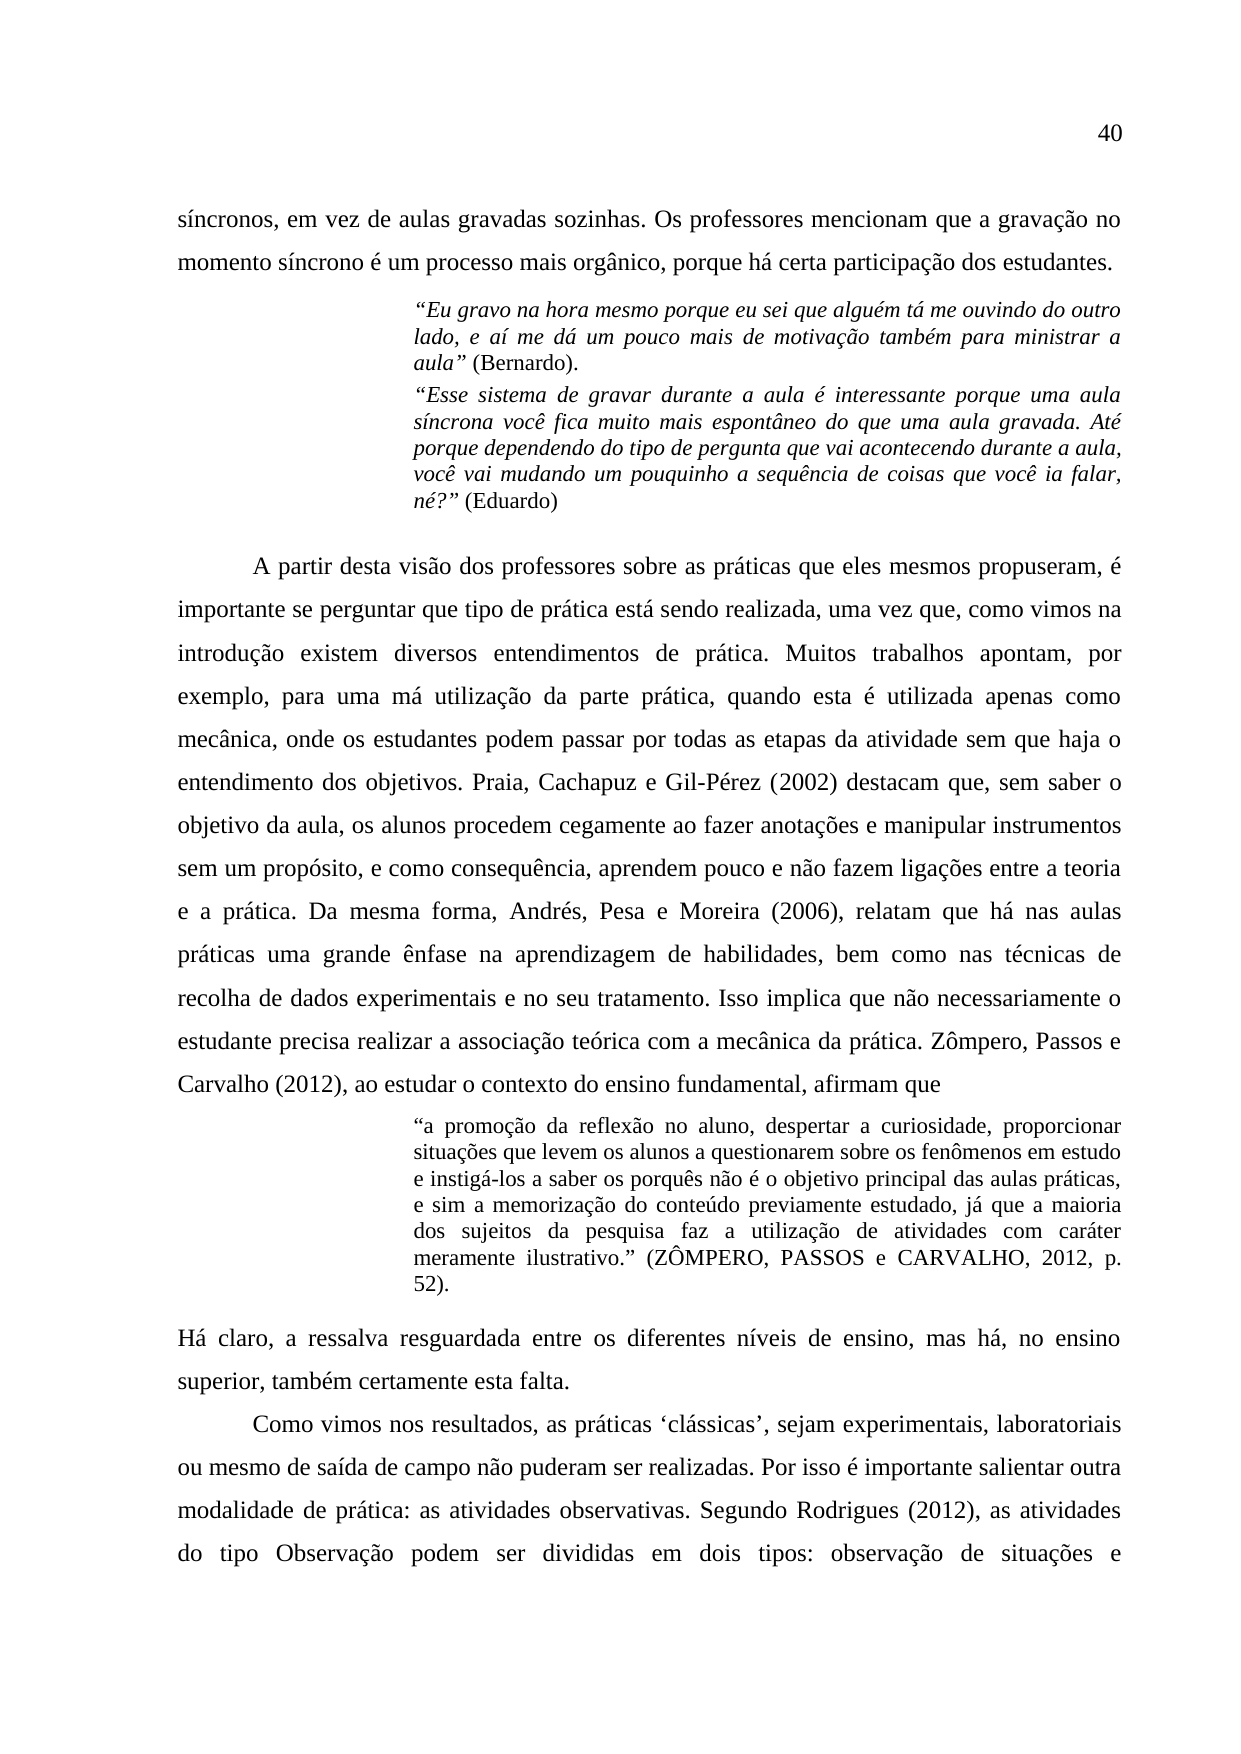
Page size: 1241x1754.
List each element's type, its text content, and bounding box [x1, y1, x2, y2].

text síncronos, em vez de aulas gravadas sozinhas. Os professores mencionam que a gravação no momento síncrono é um processo mais orgânico, porque há certa participação dos estudantes. [177, 204, 1122, 276]
text “Eu gravo na hora mesmo porque eu sei que alguém tá me ouvindo do outro lado, e aí me dá um pouco mais de motivação também para ministrar a aula” (Bernardo). [413, 296, 1122, 376]
text “Esse sistema de gravar durante a aula é interessante porque uma aula síncrona você fica muito mais espontâneo do que uma aula gravada. Até porque dependendo do tipo de pergunta que vai acontecendo durante a aula, você vai mudando um pouquinho a sequência de coisas que você ia falar, né?” (Eduardo) [413, 381, 1122, 513]
text A partir desta visão dos professores sobre as práticas que eles mesmos propuseram, é importante se perguntar que tipo de prática está sendo realizada, uma vez que, como vimos na introdução existem diversos entendimentos de prática. Muitos trabalhos apontam, por exemplo, para uma má utilização da parte prática, quando esta é utilizada apenas como mecânica, onde os estudantes podem passar por todas as etapas da atividade sem que haja o entendimento dos objetivos. Praia, Cachapuz e Gil-Pérez (2002) destacam que, sem saber o objetivo da aula, os alunos procedem cegamente ao fazer anotações e manipular instrumentos sem um propósito, e como consequência, aprendem pouco e não fazem ligações entre a teoria e a prática. Da mesma forma, Andrés, Pesa e Moreira (2006), relatam que há nas aulas práticas uma grande ênfase na aprendizagem de habilidades, bem como nas técnicas de recolha de dados experimentais e no seu tratamento. Isso implica que não necessariamente o estudante precisa realizar a associação teórica com a mecânica da prática. Zômpero, Passos e Carvalho (2012), ao estudar o contexto do ensino fundamental, afirmam que [177, 551, 1122, 1098]
text Como vimos nos resultados, as práticas ‘clássicas’, sejam experimentais, laboratoriais ou mesmo de saída de campo não puderam ser realizadas. Por isso é importante salientar outra modalidade de prática: as atividades observativas. Segundo Rodrigues (2012), as atividades do tipo Observação podem ser divididas em dois tipos: observação de situações e [177, 1409, 1122, 1567]
text Há claro, a ressalva resguardada entre os diferentes níveis de ensino, mas há, no ensino superior, também certamente esta falta. [177, 1323, 1122, 1395]
text “a promoção da reflexão no aluno, despertar a curiosidade, proporcionar situações que levem os alunos a questionarem sobre os fenômenos em estudo e instigá-los a saber os porquês não é o objetivo principal das aulas práticas, e sim a memorização do conteúdo previamente estudado, já que a maioria dos sujeitos da pesquisa faz a utilização de atividades com caráter meramente ilustrativo.” (ZÔMPERO, PASSOS e CARVALHO, 2012, p. 52). [413, 1112, 1122, 1297]
